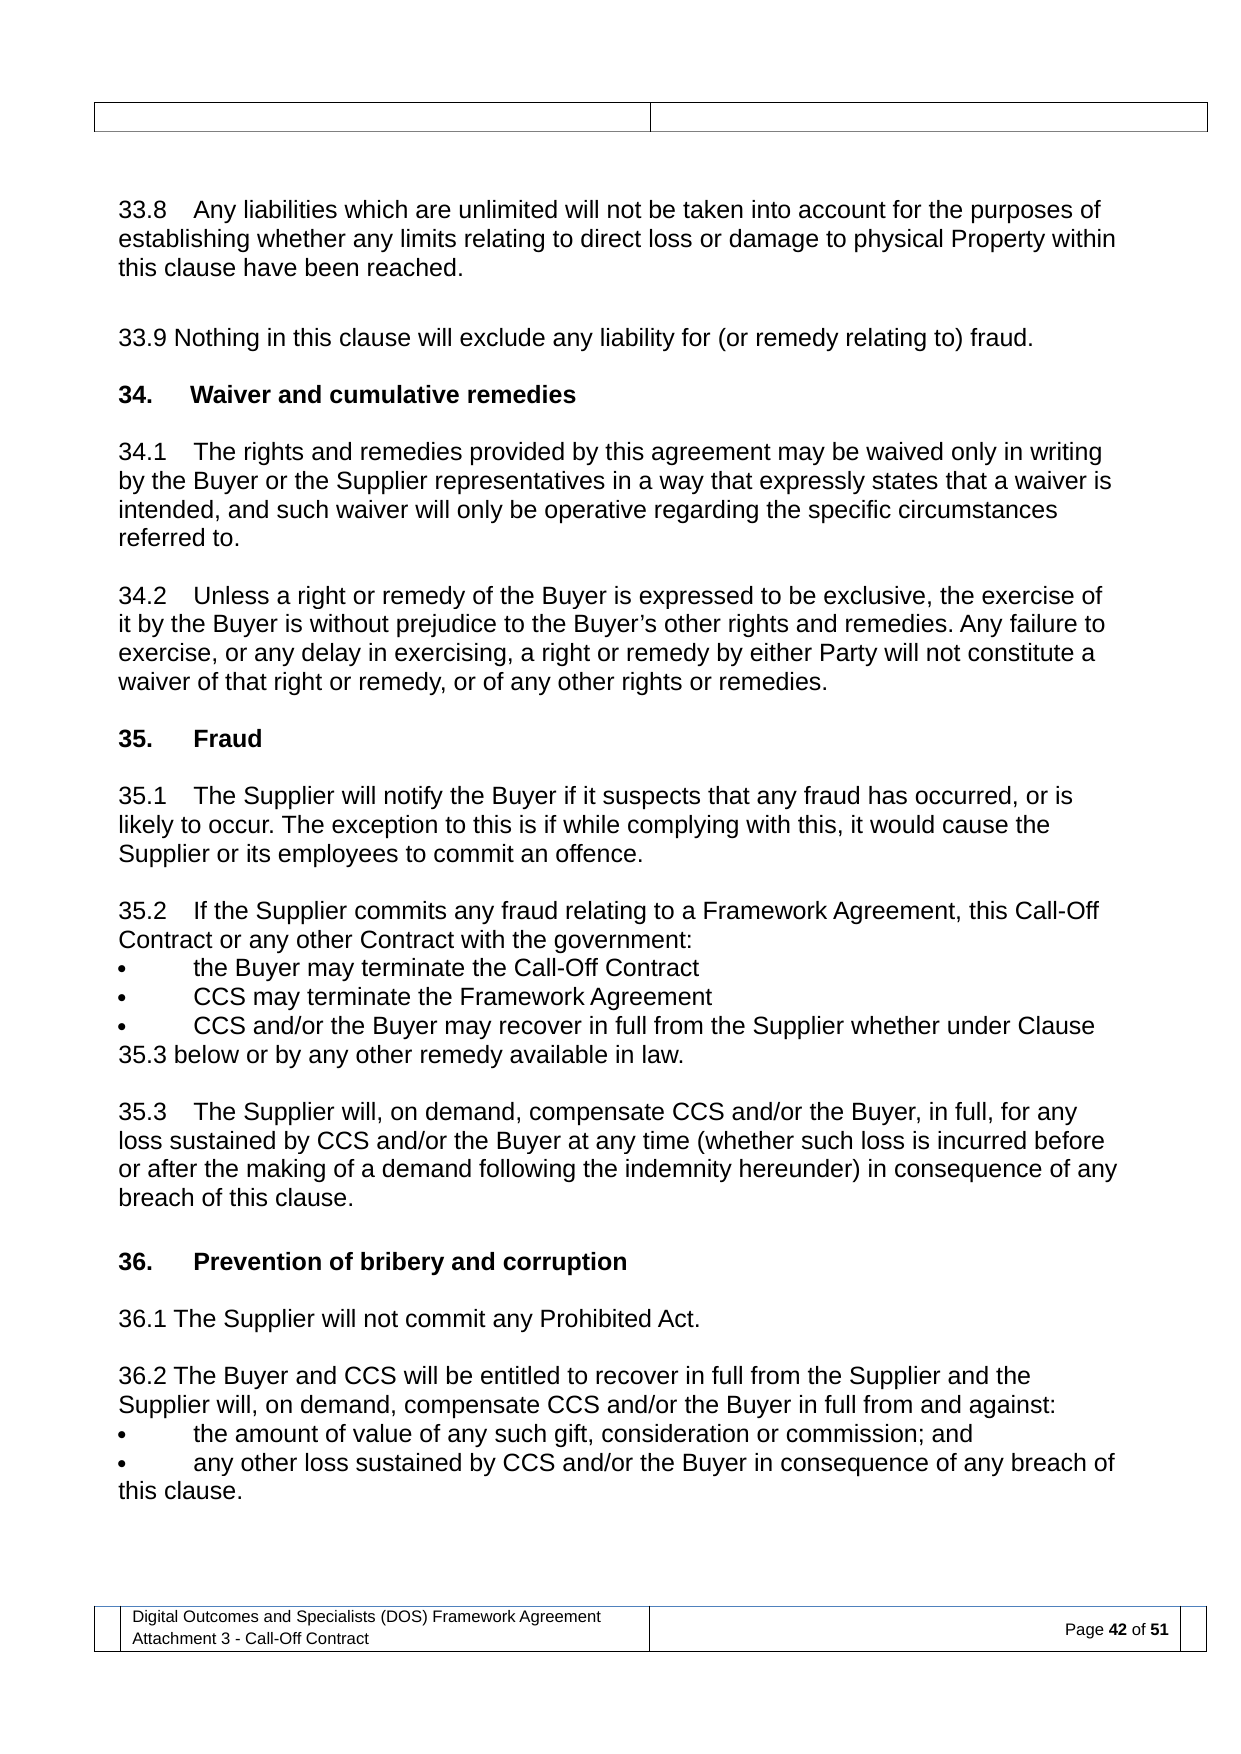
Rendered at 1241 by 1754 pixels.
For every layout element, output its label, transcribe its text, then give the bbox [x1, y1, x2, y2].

list any other loss sustained by CCS and/or the Buyer in consequence of any breach of this clause. [118, 1447, 1125, 1505]
text 34.1 The rights and remedies provided by this agreement may be waived only in writing by the Buyer or the Supplier representatives in a way that expressly states that a waiver is intended, and such waiver will only be operative regarding the specific circumstances referred to. [118, 437, 1122, 581]
text 34.2 Unless a right or remedy of the Buyer is expressed to be exclusive, the exercise of it by the Buyer is without prejudice to the Buyer’s other rights and remedies. Any failure to exercise, or any delay in exercising, a right or remedy by either Party will not constitute a waiver of that right or remedy, or of any other rights or remedies. [118, 581, 1122, 696]
text 33.9 Nothing in this clause will exclude any liability for (or remedy relating to) fraud. [118, 323, 1122, 352]
text 35.2 If the Supplier commits any fraud relating to a Framework Agreement, this Call-Off Contract or any other Contract with the government: [118, 896, 1122, 953]
text 36.1 The Supplier will not commit any Prohibited Act. [118, 1304, 1122, 1333]
text 35.3 The Supplier will, on demand, compensate CCS and/or the Buyer, in full, for any loss sustained by CCS and/or the Buyer at any time (whether such loss is incurred before or after the making of a demand following the indemnity hereunder) in consequence of any breach of this clause. [118, 1097, 1122, 1212]
list the Buyer may terminate the Call-Off Contract [118, 953, 1125, 982]
text 36.2 The Buyer and CCS will be entitled to recover in full from the Supplier and the Supplier will, on demand, compensate CCS and/or the Buyer in full from and against: [118, 1361, 1122, 1419]
list the amount of value of any such gift, consideration or commission; and [118, 1419, 1125, 1447]
list CCS and/or the Buyer may recover in full from the Supplier whether under Clause 35.3 below or by any other remedy available in law. [118, 1011, 1125, 1068]
text 33.8 Any liabilities which are unlimited will not be taken into account for the purposes of establishing whether any limits relating to direct loss or damage to physical Property within this clause have been reached. [118, 195, 1122, 282]
subtitle 35. Fraud [118, 724, 1122, 753]
subtitle 34. Waiver and cumulative remedies [118, 380, 1122, 409]
text 35.1 The Supplier will notify the Buyer if it suspects that any fraud has occurred, or is likely to occur. The exception to this is if while complying with this, it would cause the Supplier or its employees to commit an offence. [118, 781, 1122, 867]
list CCS may terminate the Framework Agreement [118, 982, 1125, 1011]
subtitle 36. Prevention of bribery and corruption [118, 1247, 1122, 1275]
